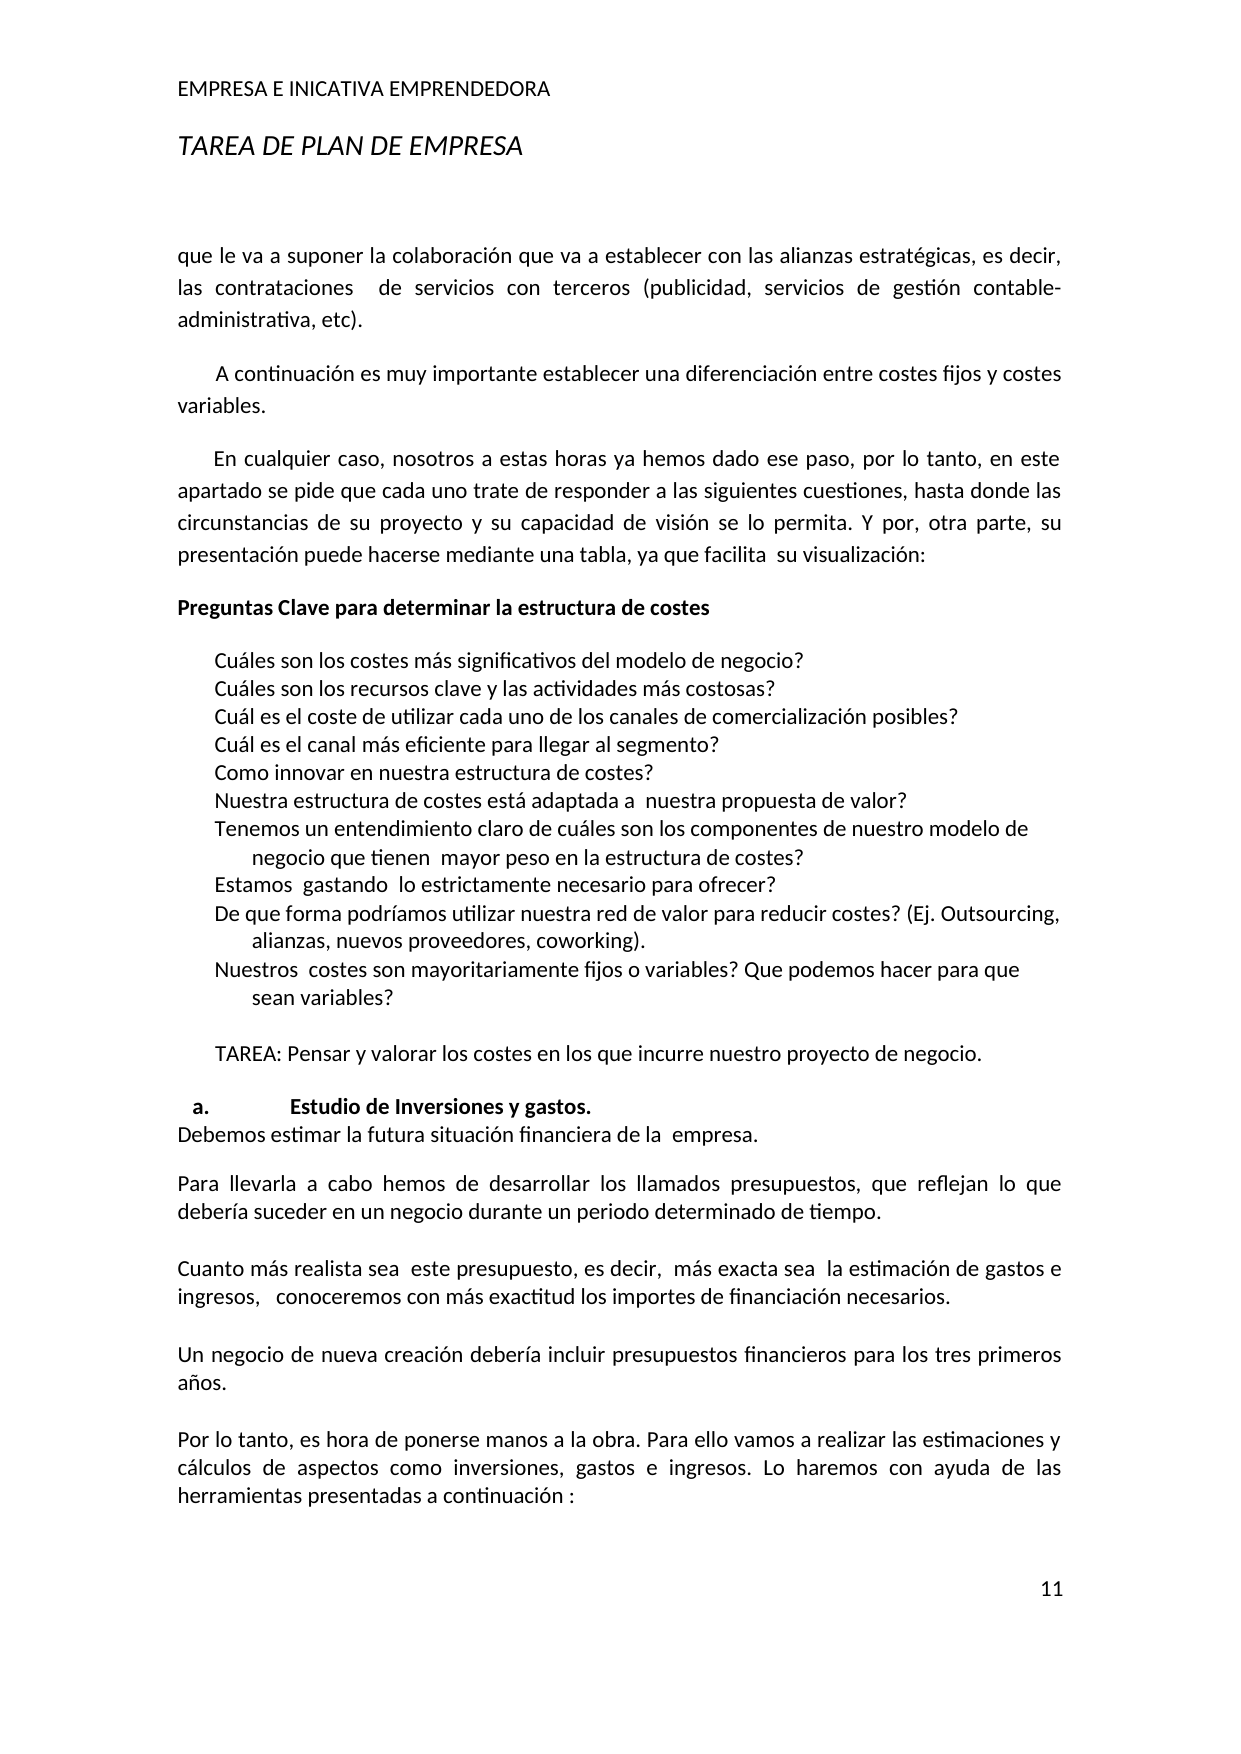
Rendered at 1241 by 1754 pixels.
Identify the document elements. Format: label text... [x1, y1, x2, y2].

text Cuanto más realista sea este presupuesto, es decir, más exacta sea la estimación de gastos e ingresos, conoceremos con más exactitud los importes de financiación necesarios. [177, 1254, 1063, 1310]
text Preguntas Clave para determinar la estructura de costes [177, 593, 1063, 621]
text Un negocio de nueva creación debería incluir presupuestos financieros para los tres primeros años. [177, 1339, 1063, 1396]
list Nuestros costes son mayoritariamente fijos o variables? Que podemos hacer para que sean variables? [214, 955, 1063, 1011]
list Cuáles son los recursos clave y las actividades más costosas? [214, 674, 1063, 702]
text A continuación es muy importante establecer una diferenciación entre costes fijos y costes variables. [177, 359, 1063, 419]
list Como innovar en nuestra estructura de costes? [214, 758, 1063, 787]
list Cuáles son los costes más significativos del modelo de negocio? [214, 646, 1063, 674]
text Debemos estimar la futura situación financiera de la empresa. [177, 1120, 1063, 1148]
list Cuál es el canal más eficiente para llegar al segmento? [214, 731, 1063, 758]
text Por lo tanto, es hora de ponerse manos a la obra. Para ello vamos a realizar las estimaciones y cálculos de aspectos como inversiones, gastos e ingresos. Lo haremos con ayuda de las herramientas presentadas a continuación : [177, 1425, 1063, 1509]
list Nuestra estructura de costes está adaptada a nuestra propuesta de valor? [214, 787, 1063, 814]
text que le va a suponer la colaboración que va a establecer con las alianzas estratégicas, es decir, las contrataciones de servicios con terceros (publicidad, servicios de gestión contable-administrativa, etc). [177, 241, 1063, 334]
text Para llevarla a cabo hemos de desarrollar los llamados presupuestos, que reflejan lo que debería suceder en un negocio durante un periodo determinado de tiempo. [177, 1169, 1063, 1225]
text En cualquier caso, nosotros a estas horas ya hemos dado ese paso, por lo tanto, en este apartado se pide que cada uno trate de responder a las siguientes cuestiones, hasta donde las circunstancias de su proyecto y su capacidad de visión se lo permita. Y por, otra parte, su presentación puede hacerse mediante una tabla, ya que facilita su visualización: [177, 444, 1063, 568]
list Cuál es el coste de utilizar cada uno de los canales de comercialización posibles? [214, 702, 1063, 731]
list Estudio de Inversiones y gastos. [192, 1092, 1063, 1120]
list Estamos gastando lo estrictamente necesario para ofrecer? [214, 871, 1063, 899]
list De que forma podríamos utilizar nuestra red de valor para reducir costes? (Ej. Outsourcing, alianzas, nuevos proveedores, coworking). [214, 899, 1063, 955]
text TAREA: Pensar y valorar los costes en los que incurre nuestro proyecto de negocio. [215, 1039, 1063, 1067]
list Tenemos un entendimiento claro de cuáles son los componentes de nuestro modelo de negocio que tienen mayor peso en la estructura de costes? [214, 814, 1063, 871]
